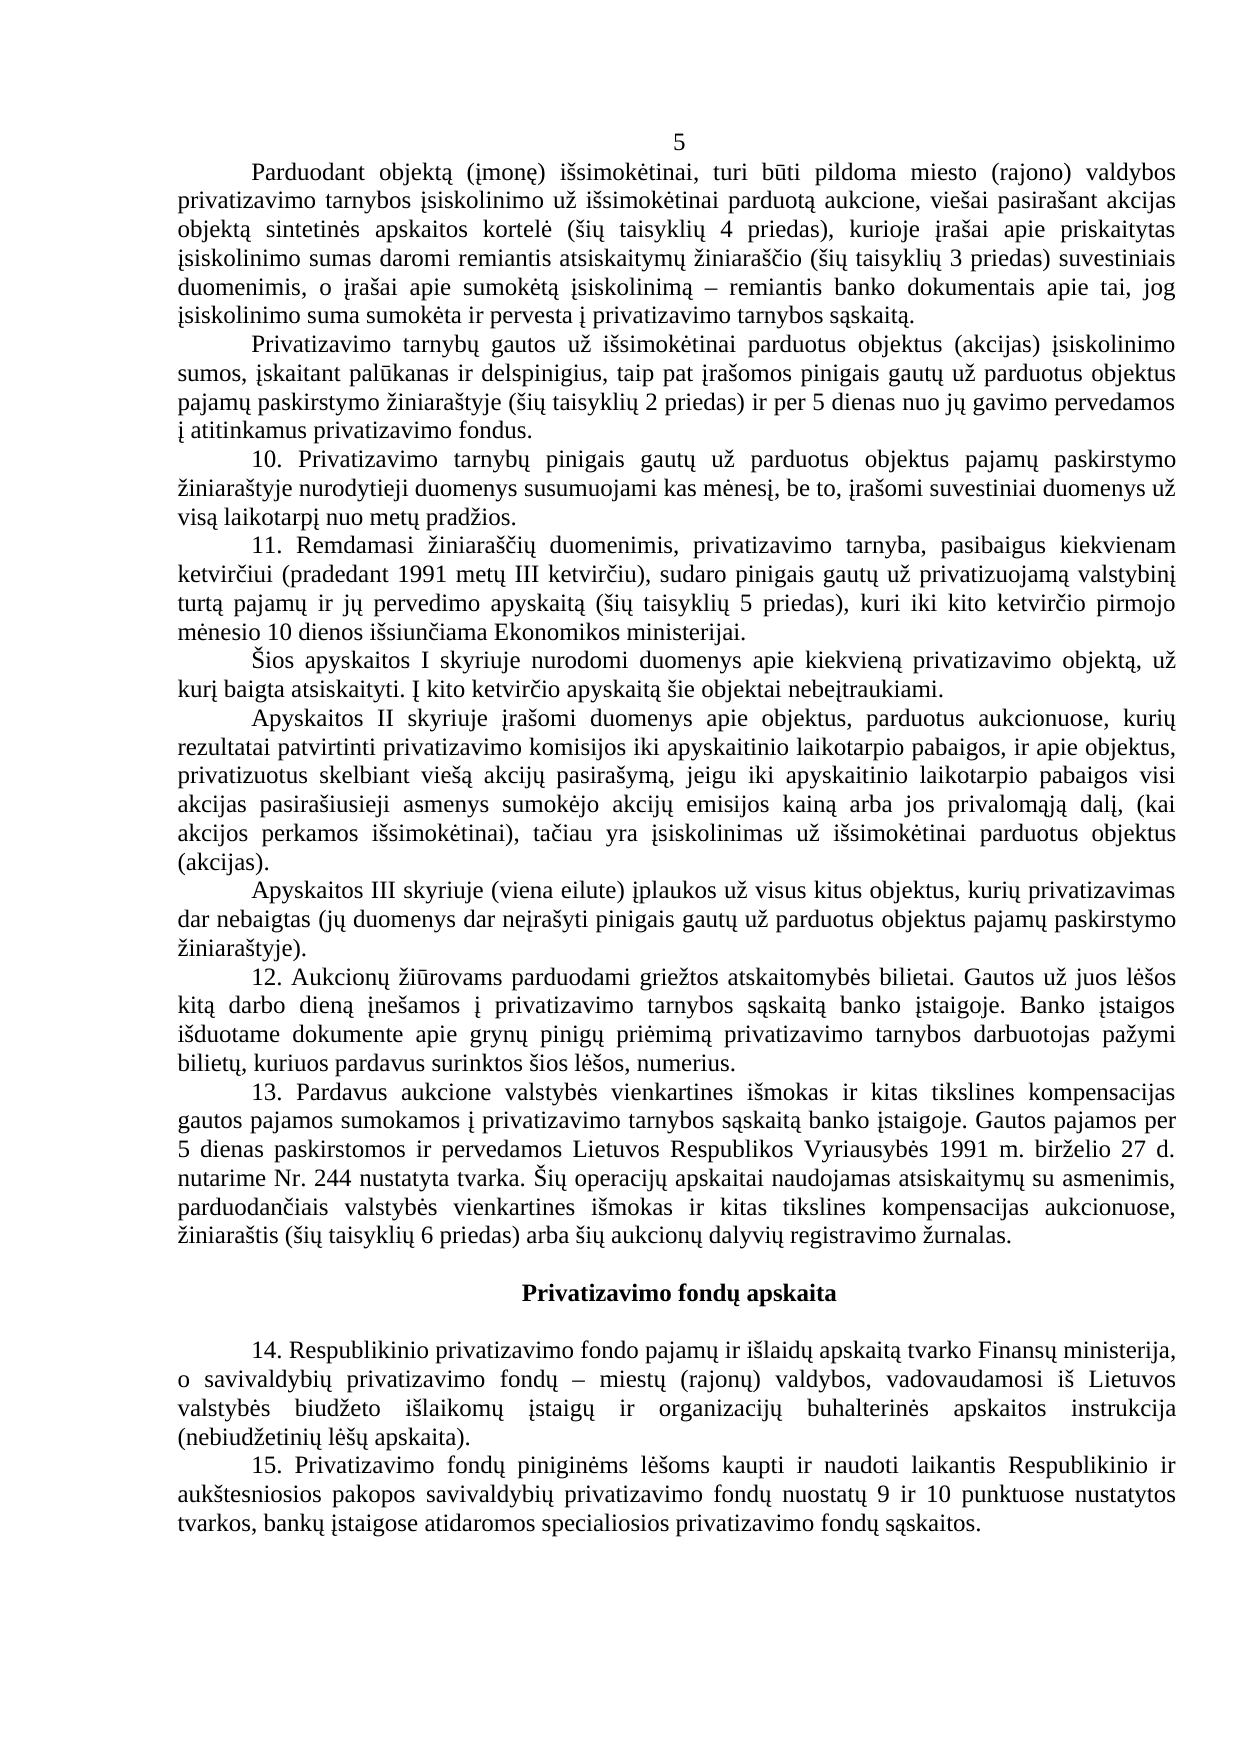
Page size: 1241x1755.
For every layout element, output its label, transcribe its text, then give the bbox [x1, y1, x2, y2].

text Apyskaitos III skyriuje (viena eilute) įplaukos už visus kitus objektus, kurių privatizavimas dar nebaigtas (jų duomenys dar neįrašyti pinigais gautų už parduotus objektus pajamų paskirstymo žiniaraštyje). [177, 875, 1177, 962]
text Privatizavimo tarnybų gautos už išsimokėtinai parduotus objektus (akcijas) įsiskolinimo sumos, įskaitant palūkanas ir delspinigius, taip pat įrašomos pinigais gautų už parduotus objektus pajamų paskirstymo žiniaraštyje (šių taisyklių 2 priedas) ir per 5 dienas nuo jų gavimo pervedamos į atitinkamus privatizavimo fondus. [177, 329, 1177, 444]
text 12. Aukcionų žiūrovams parduodami griežtos atskaitomybės bilietai. Gautos už juos lėšos kitą darbo dieną įnešamos į privatizavimo tarnybos sąskaitą banko įstaigoje. Banko įstaigos išduotame dokumente apie grynų pinigų priėmimą privatizavimo tarnybos darbuotojas pažymi bilietų, kuriuos pardavus surinktos šios lėšos, numerius. [177, 962, 1177, 1077]
text Šios apyskaitos I skyriuje nurodomi duomenys apie kiekvieną privatizavimo objektą, už kurį baigta atsiskaityti. Į kito ketvirčio apyskaitą šie objektai nebeįtraukiami. [177, 645, 1177, 703]
text 15. Privatizavimo fondų piniginėms lėšoms kaupti ir naudoti laikantis Respublikinio ir aukštesniosios pakopos savivaldybių privatizavimo fondų nuostatų 9 ir 10 punktuose nustatytos tvarkos, bankų įstaigose atidaromos specialiosios privatizavimo fondų sąskaitos. [177, 1450, 1177, 1537]
text Apyskaitos II skyriuje įrašomi duomenys apie objektus, parduotus aukcionuose, kurių rezultatai patvirtinti privatizavimo komisijos iki apyskaitinio laikotarpio pabaigos, ir apie objektus, privatizuotus skelbiant viešą akcijų pasirašymą, jeigu iki apyskaitinio laikotarpio pabaigos visi akcijas pasirašiusieji asmenys sumokėjo akcijų emisijos kainą arba jos privalomąją dalį, (kai akcijos perkamos išsimokėtinai), tačiau yra įsiskolinimas už išsimokėtinai parduotus objektus (akcijas). [177, 703, 1177, 875]
text Parduodant objektą (įmonę) išsimokėtinai, turi būti pildoma miesto (rajono) valdybos privatizavimo tarnybos įsiskolinimo už išsimokėtinai parduotą aukcione, viešai pasirašant akcijas objektą sintetinės apskaitos kortelė (šių taisyklių 4 priedas), kurioje įrašai apie priskaitytas įsiskolinimo sumas daromi remiantis atsiskaitymų žiniaraščio (šių taisyklių 3 priedas) suvestiniais duomenimis, o įrašai apie sumokėtą įsiskolinimą – remiantis banko dokumentais apie tai, jog įsiskolinimo suma sumokėta ir pervesta į privatizavimo tarnybos sąskaitą. [177, 157, 1177, 329]
text 10. Privatizavimo tarnybų pinigais gautų už parduotus objektus pajamų paskirstymo žiniaraštyje nurodytieji duomenys susumuojami kas mėnesį, be to, įrašomi suvestiniai duomenys už visą laikotarpį nuo metų pradžios. [177, 444, 1177, 530]
text 11. Remdamasi žiniaraščių duomenimis, privatizavimo tarnyba, pasibaigus kiekvienam ketvirčiui (pradedant 1991 metų III ketvirčiu), sudaro pinigais gautų už privatizuojamą valstybinį turtą pajamų ir jų pervedimo apyskaitą (šių taisyklių 5 priedas), kuri iki kito ketvirčio pirmojo mėnesio 10 dienos išsiunčiama Ekonomikos ministerijai. [177, 530, 1177, 645]
text 13. Pardavus aukcione valstybės vienkartines išmokas ir kitas tikslines kompensacijas gautos pajamos sumokamos į privatizavimo tarnybos sąskaitą banko įstaigoje. Gautos pajamos per 5 dienas paskirstomos ir pervedamos Lietuvos Respublikos Vyriausybės 1991 m. birželio 27 d. nutarime Nr. 244 nustatyta tvarka. Šių operacijų apskaitai naudojamas atsiskaitymų su asmenimis, parduodančiais valstybės vienkartines išmokas ir kitas tikslines kompensacijas aukcionuose, žiniaraštis (šių taisyklių 6 priedas) arba šių aukcionų dalyvių registravimo žurnalas. [177, 1077, 1177, 1249]
text 14. Respublikinio privatizavimo fondo pajamų ir išlaidų apskaitą tvarko Finansų ministerija, o savivaldybių privatizavimo fondų – miestų (rajonų) valdybos, vadovaudamosi iš Lietuvos valstybės biudžeto išlaikomų įstaigų ir organizacijų buhalterinės apskaitos instrukcija (nebiudžetinių lėšų apskaita). [177, 1335, 1177, 1450]
text Privatizavimo fondų apskaita [177, 1278, 1181, 1307]
